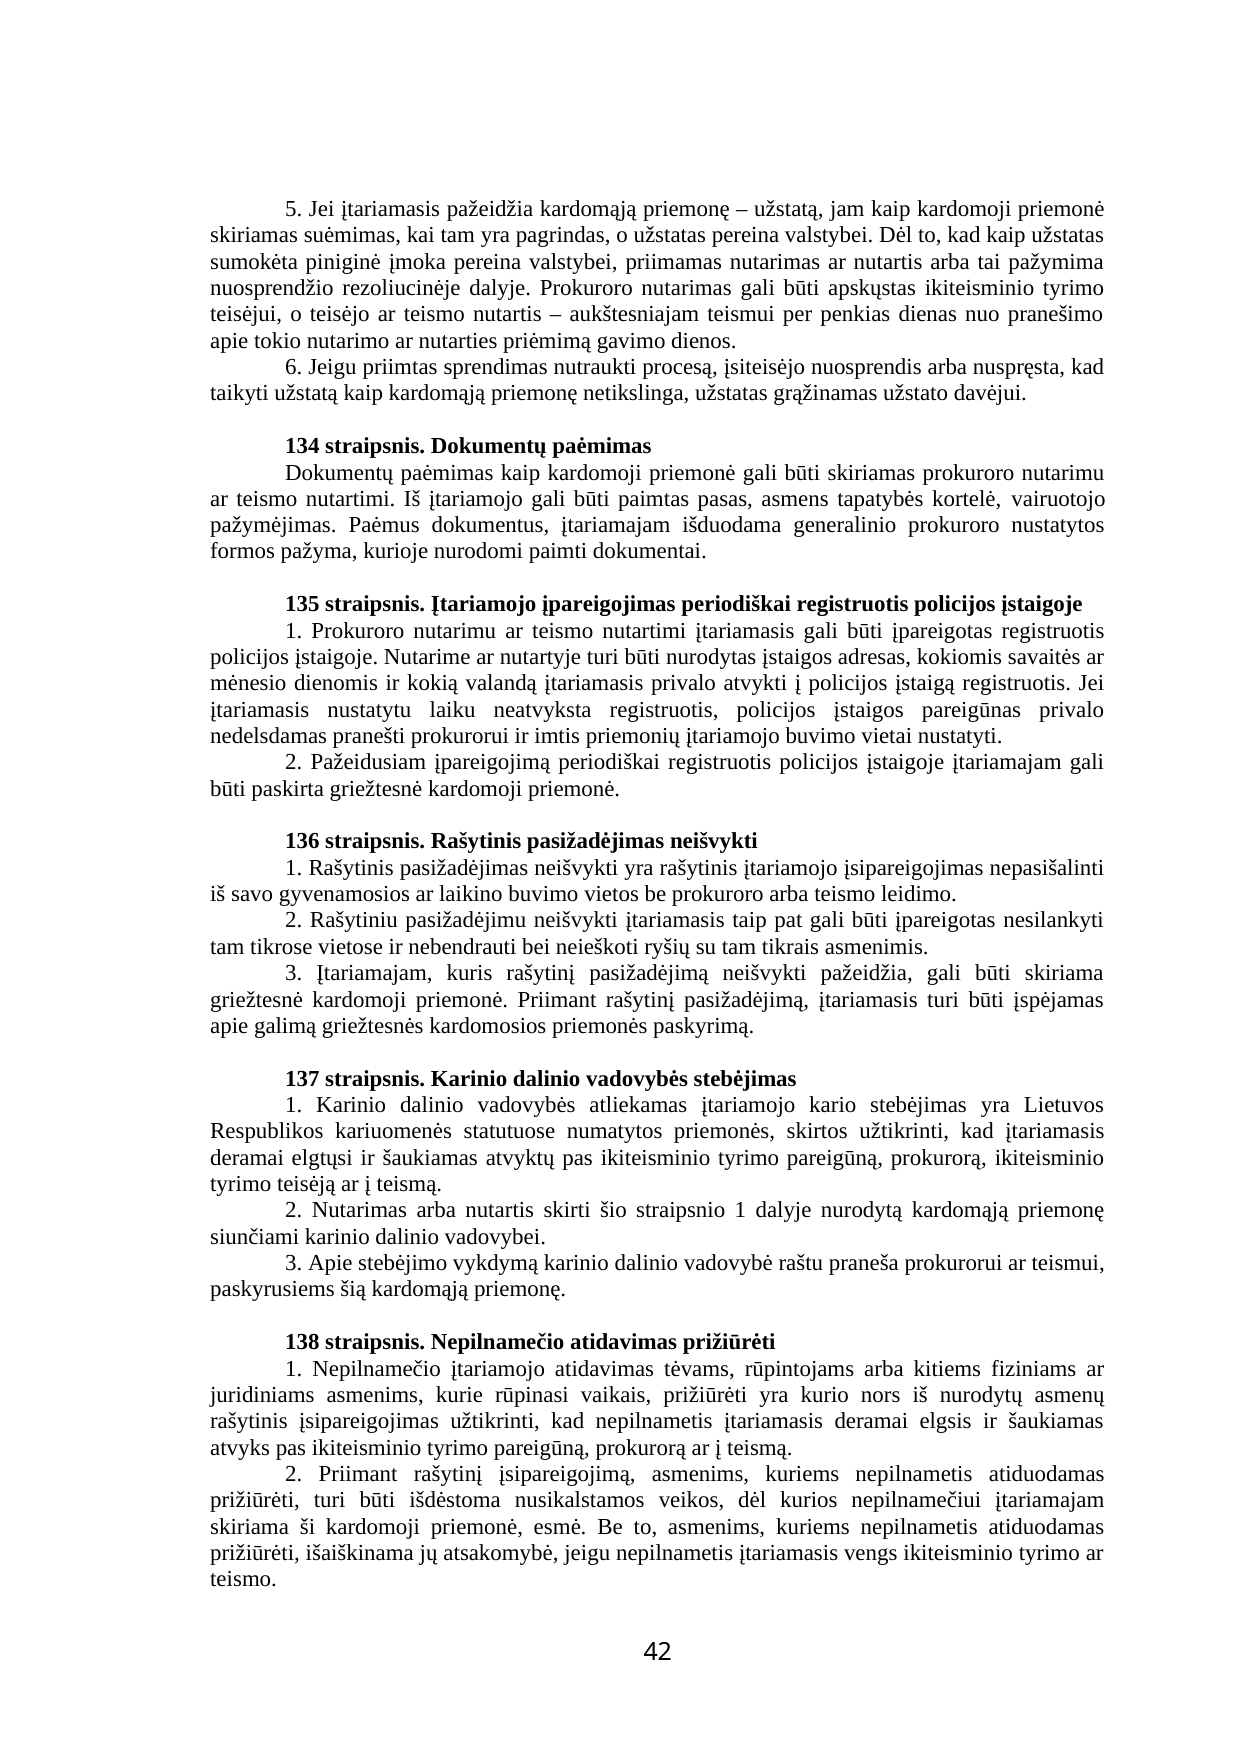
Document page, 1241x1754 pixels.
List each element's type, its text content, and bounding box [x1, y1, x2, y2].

text 2. Pažeidusiam įpareigojimą periodiškai registruotis policijos įstaigoje įtariamajam gali būti paskirta griežtesnė kardomoji priemonė. [210, 748, 1106, 801]
text 135 straipsnis. Įtariamojo įpareigojimas periodiškai registruotis policijos įstaigoje [285, 590, 1106, 617]
text 5. Jei įtariamasis pažeidžia kardomąją priemonę – užstatą, jam kaip kardomoji priemonė skiriamas suėmimas, kai tam yra pagrindas, o užstatas pereina valstybei. Dėl to, kad kaip užstatas sumokėta piniginė įmoka pereina valstybei, priimamas nutarimas ar nutartis arba tai pažymima nuosprendžio rezoliucinėje dalyje. Prokuroro nutarimas gali būti apskųstas ikiteisminio tyrimo teisėjui, o teisėjo ar teismo nutartis – aukštesniajam teismui per penkias dienas nuo pranešimo apie tokio nutarimo ar nutarties priėmimą gavimo dienos. [210, 195, 1106, 353]
text Dokumentų paėmimas kaip kardomoji priemonė gali būti skiriamas prokuroro nutarimu ar teismo nutartimi. Iš įtariamojo gali būti paimtas pasas, asmens tapatybės kortelė, vairuotojo pažymėjimas. Paėmus dokumentus, įtariamajam išduodama generalinio prokuroro nustatytos formos pažyma, kurioje nurodomi paimti dokumentai. [210, 458, 1106, 564]
text 1. Karinio dalinio vadovybės atliekamas įtariamojo kario stebėjimas yra Lietuvos Respublikos kariuomenės statutuose numatytos priemonės, skirtos užtikrinti, kad įtariamasis deramai elgtųsi ir šaukiamas atvyktų pas ikiteisminio tyrimo pareigūną, prokurorą, ikiteisminio tyrimo teisėją ar į teismą. [210, 1091, 1106, 1196]
text 6. Jeigu priimtas sprendimas nutraukti procesą, įsiteisėjo nuosprendis arba nuspręsta, kad taikyti užstatą kaip kardomąją priemonę netikslinga, užstatas grąžinamas užstato davėjui. [210, 353, 1106, 406]
text 3. Apie stebėjimo vykdymą karinio dalinio vadovybė raštu praneša prokurorui ar teismui, paskyrusiems šią kardomąją priemonę. [210, 1249, 1106, 1302]
text 3. Įtariamajam, kuris rašytinį pasižadėjimą neišvykti pažeidžia, gali būti skiriama griežtesnė kardomoji priemonė. Priimant rašytinį pasižadėjimą, įtariamasis turi būti įspėjamas apie galimą griežtesnės kardomosios priemonės paskyrimą. [210, 959, 1106, 1038]
text 137 straipsnis. Karinio dalinio vadovybės stebėjimas [210, 1065, 1106, 1091]
text 2. Priimant rašytinį įsipareigojimą, asmenims, kuriems nepilnametis atiduodamas prižiūrėti, turi būti išdėstoma nusikalstamos veikos, dėl kurios nepilnamečiui įtariamajam skiriama ši kardomoji priemonė, esmė. Be to, asmenims, kuriems nepilnametis atiduodamas prižiūrėti, išaiškinama jų atsakomybė, jeigu nepilnametis įtariamasis vengs ikiteisminio tyrimo ar teismo. [210, 1460, 1106, 1592]
text 1. Rašytinis pasižadėjimas neišvykti yra rašytinis įtariamojo įsipareigojimas nepasišalinti iš savo gyvenamosios ar laikino buvimo vietos be prokuroro arba teismo leidimo. [210, 854, 1106, 907]
text 134 straipsnis. Dokumentų paėmimas [210, 432, 1106, 458]
text 2. Rašytiniu pasižadėjimu neišvykti įtariamasis taip pat gali būti įpareigotas nesilankyti tam tikrose vietose ir nebendrauti bei neieškoti ryšių su tam tikrais asmenimis. [210, 907, 1106, 959]
text 136 straipsnis. Rašytinis pasižadėjimas neišvykti [210, 827, 1106, 854]
text 1. Prokuroro nutarimu ar teismo nutartimi įtariamasis gali būti įpareigotas registruotis policijos įstaigoje. Nutarime ar nutartyje turi būti nurodytas įstaigos adresas, kokiomis savaitės ar mėnesio dienomis ir kokią valandą įtariamasis privalo atvykti į policijos įstaigą registruotis. Jei įtariamasis nustatytu laiku neatvyksta registruotis, policijos įstaigos pareigūnas privalo nedelsdamas pranešti prokurorui ir imtis priemonių įtariamojo buvimo vietai nustatyti. [210, 617, 1106, 748]
text 1. Nepilnamečio įtariamojo atidavimas tėvams, rūpintojams arba kitiems fiziniams ar juridiniams asmenims, kurie rūpinasi vaikais, prižiūrėti yra kurio nors iš nurodytų asmenų rašytinis įsipareigojimas užtikrinti, kad nepilnametis įtariamasis deramai elgsis ir šaukiamas atvyks pas ikiteisminio tyrimo pareigūną, prokurorą ar į teismą. [210, 1354, 1106, 1460]
text 2. Nutarimas arba nutartis skirti šio straipsnio 1 dalyje nurodytą kardomąją priemonę siunčiami karinio dalinio vadovybei. [210, 1196, 1106, 1249]
text 138 straipsnis. Nepilnamečio atidavimas prižiūrėti [210, 1328, 1106, 1354]
